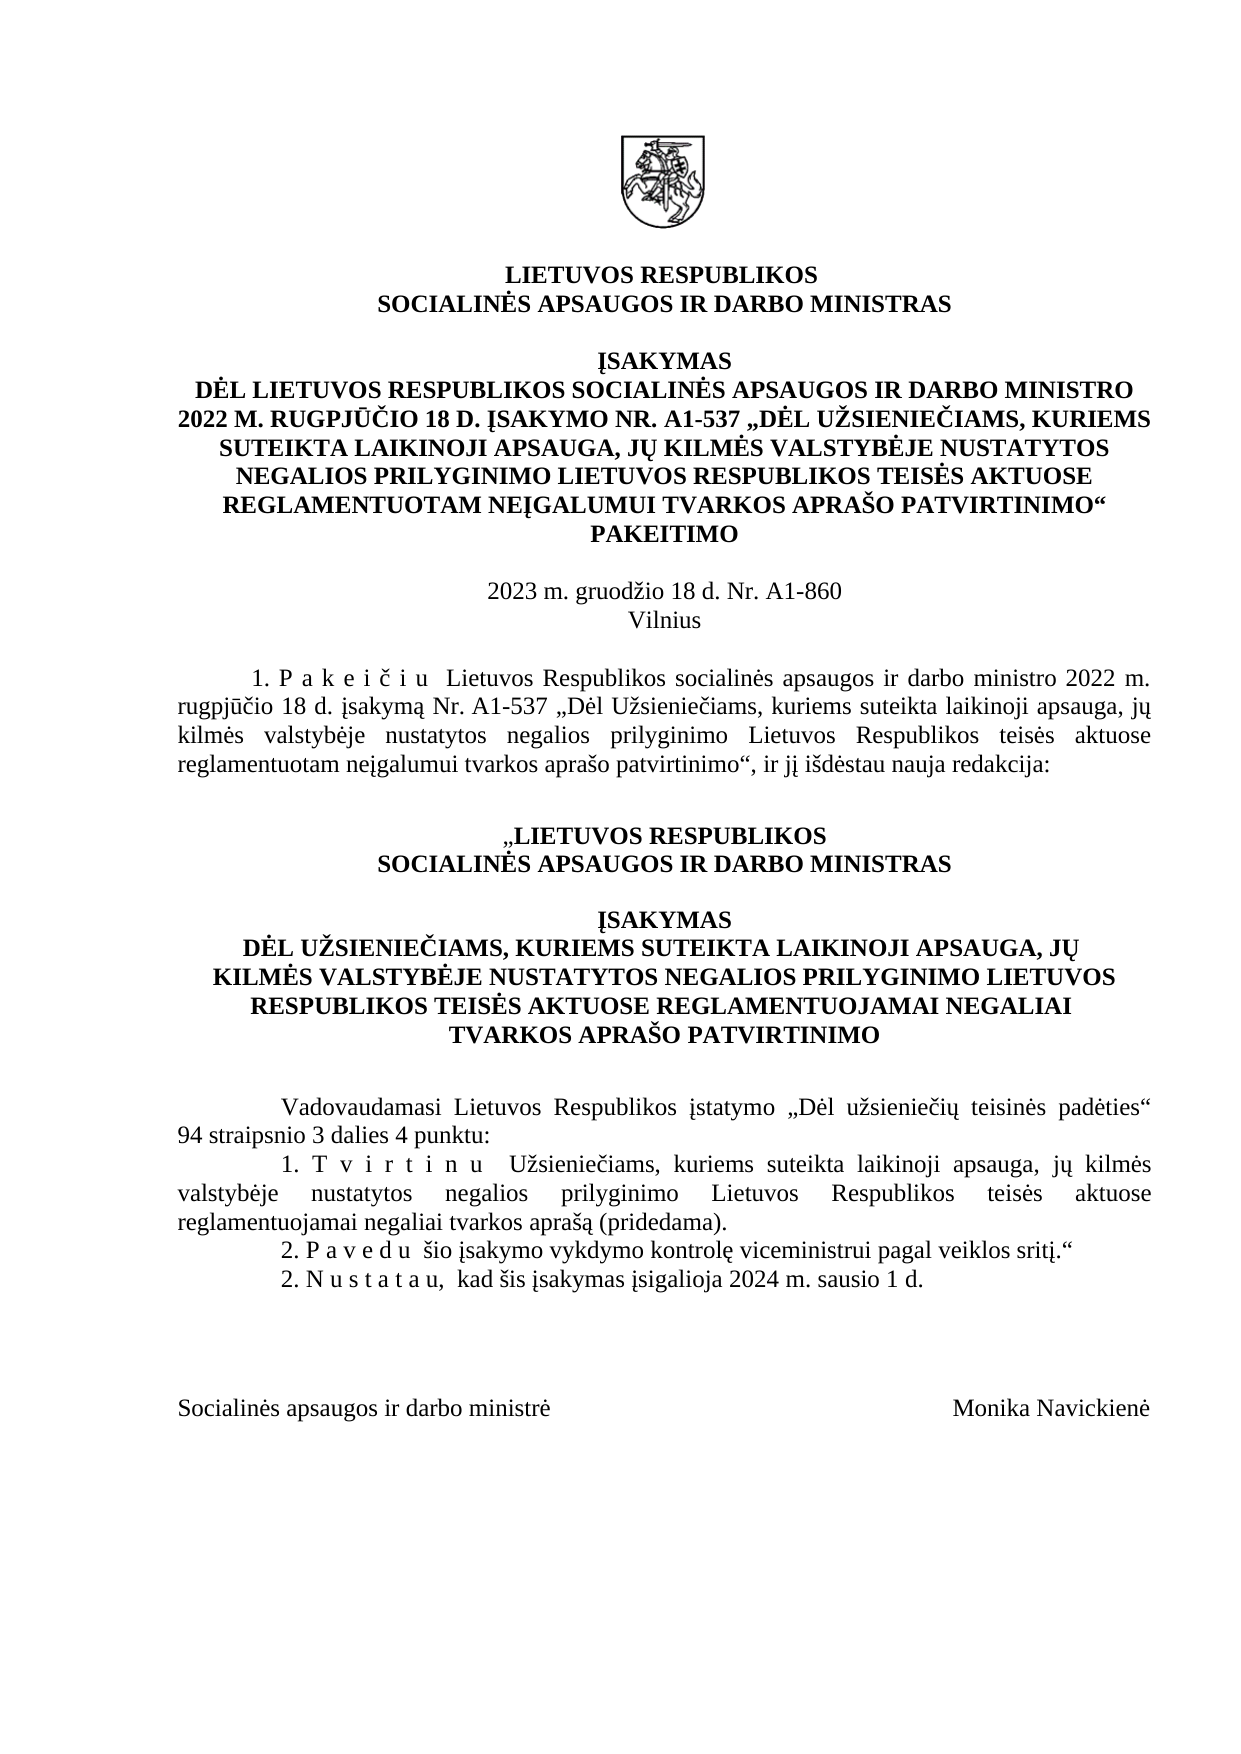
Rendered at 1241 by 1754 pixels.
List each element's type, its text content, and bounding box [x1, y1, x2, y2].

text 1. T v i r t i n u Užsieniečiams, kuriems suteikta laikinoji apsauga, jų kilmės valstybėje nustatytos negalios prilyginimo Lietuvos Respublikos teisės aktuose reglamentuojamai negaliai tvarkos aprašą (pridedama). [177, 1149, 1152, 1235]
text 2. P a v e d u šio įsakymo vykdymo kontrolę viceministrui pagal veiklos sritį.“ [177, 1235, 1152, 1264]
text DĖL LIETUVOS RESPUBLIKOS SOCIALINĖS APSAUGOS IR DARBO MINISTRO 2022 M. RUGPJŪČIO 18 D. ĮSAKYMO NR. A1-537 „DĖL UŽSIENIEČIAMS, KURIEMS SUTEIKTA LAIKINOJI APSAUGA, JŲ KILMĖS VALSTYBĖJE NUSTATYTOS NEGALIOS PRILYGINIMO LIETUVOS RESPUBLIKOS TEISĖS AKTUOSE REGLAMENTUOTAM NEĮGALUMUI TVARKOS APRAŠO PATVIRTINIMO“ pakeitimo [177, 375, 1152, 548]
text ĮSAKYMAS [177, 905, 1152, 933]
text SOCIALINĖS APSAUGOS IR DARBO MINISTRAS [177, 289, 1152, 318]
text Vilnius [177, 605, 1152, 634]
text Vadovaudamasi Lietuvos Respublikos įstatymo „Dėl užsieniečių teisinės padėties“ 94 straipsnio 3 dalies 4 punktu: [177, 1092, 1152, 1149]
text 2. N u s t a t a u, kad šis įsakymas įsigalioja 2024 m. sausio 1 d. [177, 1264, 1152, 1293]
text KILMĖS VALSTYBĖJE NUSTATYTOS NEGALIOS PRILYGINIMO LIETUVOS RESPUBLIKOS TEISĖS AKTUOSE REGLAMENTUOJAMAI NEGALIAI [177, 962, 1152, 1020]
text DĖL UŽSIENIEČIAMS, KURIEMS SUTEIKTA LAIKINOJI APSAUGA, JŲ [177, 933, 1152, 962]
text SOCIALINĖS APSAUGOS IR DARBO MINISTRAS [177, 849, 1152, 878]
text ĮSAKYMAS [177, 346, 1152, 375]
text 2023 m. gruodžio 18 d. Nr. A1-860 [177, 576, 1152, 605]
text LIETUVOS RESPUBLIKOS [177, 260, 1152, 289]
text TVARKOS APRAŠO PATVIRTINIMO [177, 1020, 1152, 1048]
text 1. P a k e i č i u Lietuvos Respublikos socialinės apsaugos ir darbo ministro 2022 m. rugpjūčio 18 d. įsakymą Nr. A1-537 „Dėl Užsieniečiams, kuriems suteikta laikinoji apsauga, jų kilmės valstybėje nustatytos negalios prilyginimo Lietuvos Respublikos teisės aktuose reglamentuotam neįgalumui tvarkos aprašo patvirtinimo“, ir jį išdėstau nauja redakcija: [177, 663, 1152, 778]
text Socialinės apsaugos ir darbo ministrė Monika Navickienė [177, 1393, 1152, 1422]
text „LIETUVOS RESPUBLIKOS [177, 821, 1152, 849]
